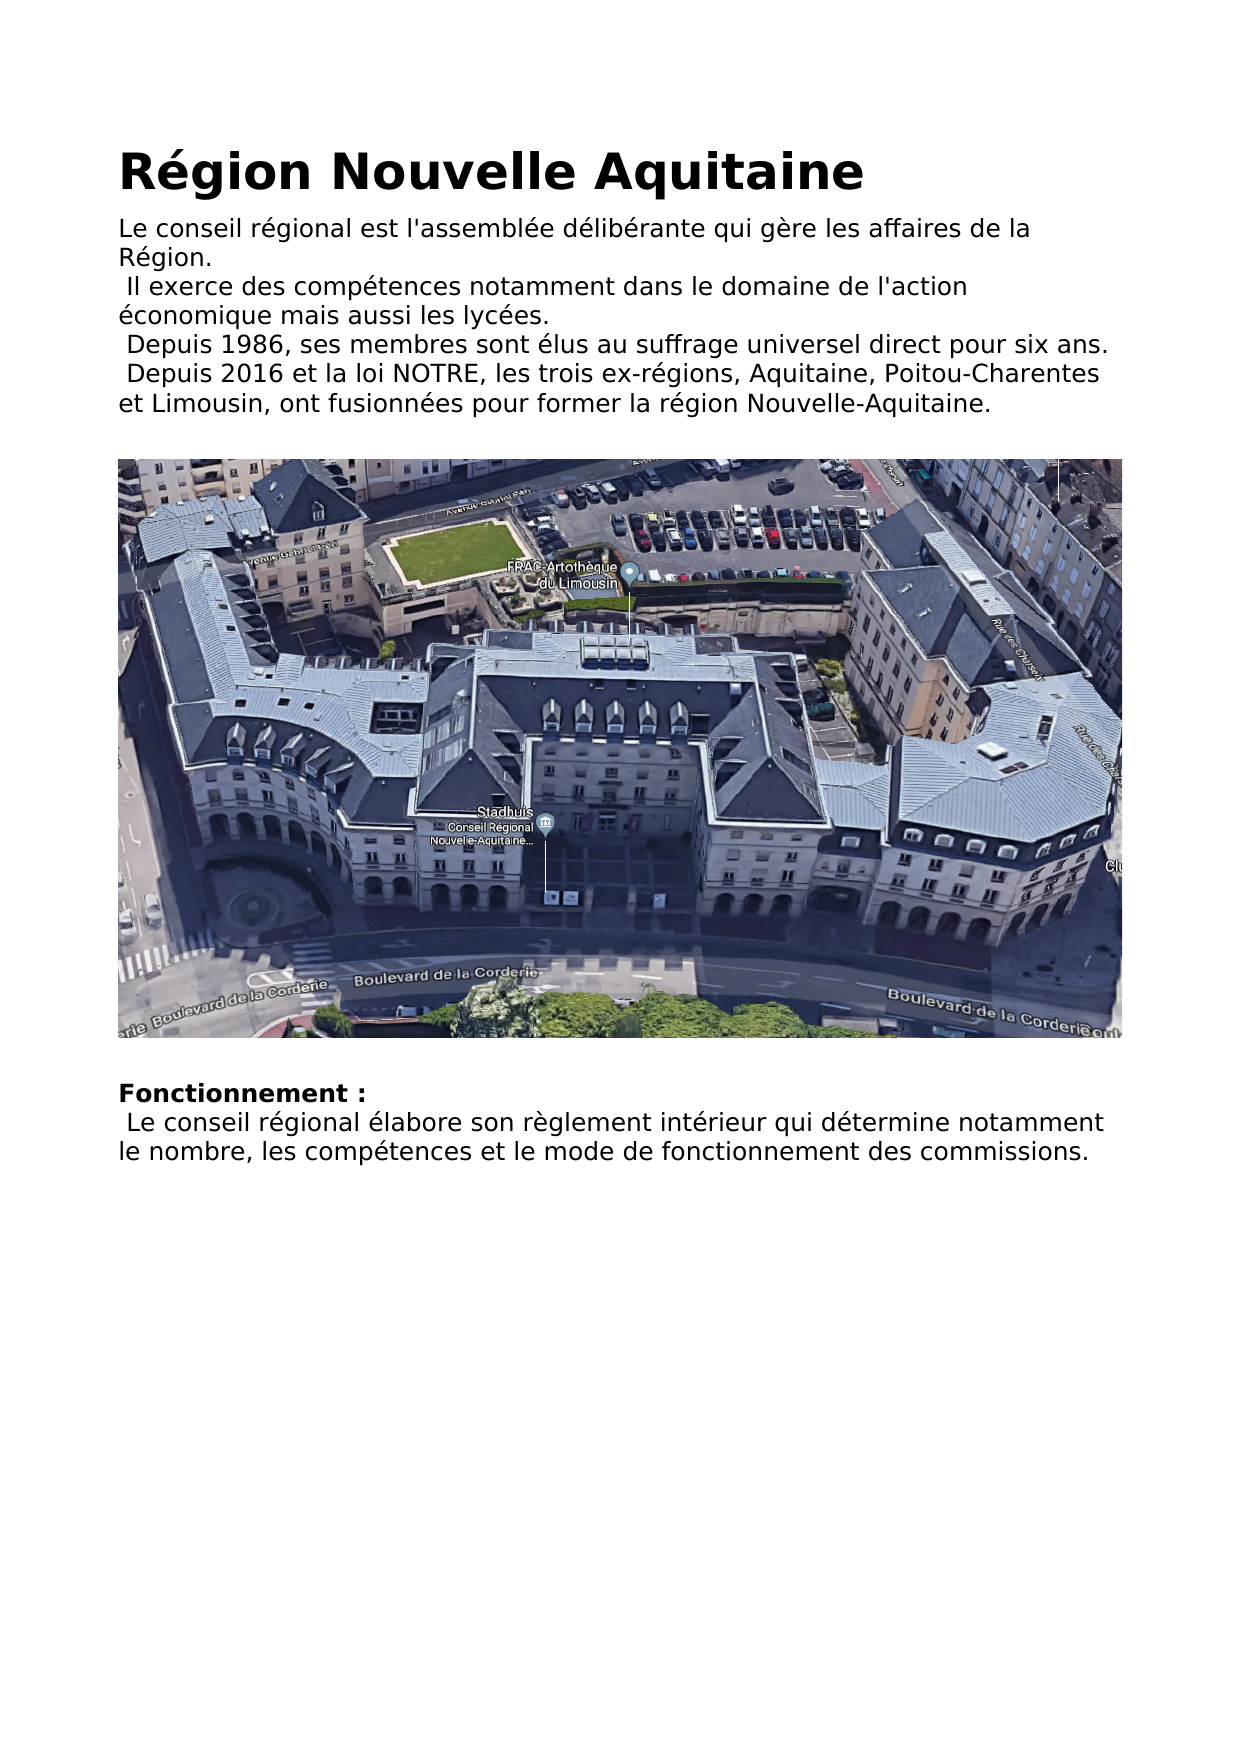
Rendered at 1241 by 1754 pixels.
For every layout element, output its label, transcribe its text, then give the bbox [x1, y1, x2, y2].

text Le conseil régional est l'assemblée délibérante qui gère les affaires de la Région. Il exerce des compétences notamment dans le domaine de l'action économique mais aussi les lycées. Depuis 1986, ses membres sont élus au suffrage universel direct pour six ans. Depuis 2016 et la loi NOTRE, les trois ex-régions, Aquitaine, Poitou-Charentes et Limousin, ont fusionnées pour former la région Nouvelle-Aquitaine. [118, 214, 1122, 447]
picture [118, 459, 1123, 1038]
subtitle Région Nouvelle Aquitaine [118, 143, 1122, 201]
text Fonctionnement : Le conseil régional élabore son règlement intérieur qui détermine notamment le nombre, les compétences et le mode de fonctionnement des commissions. [118, 1079, 1122, 1167]
